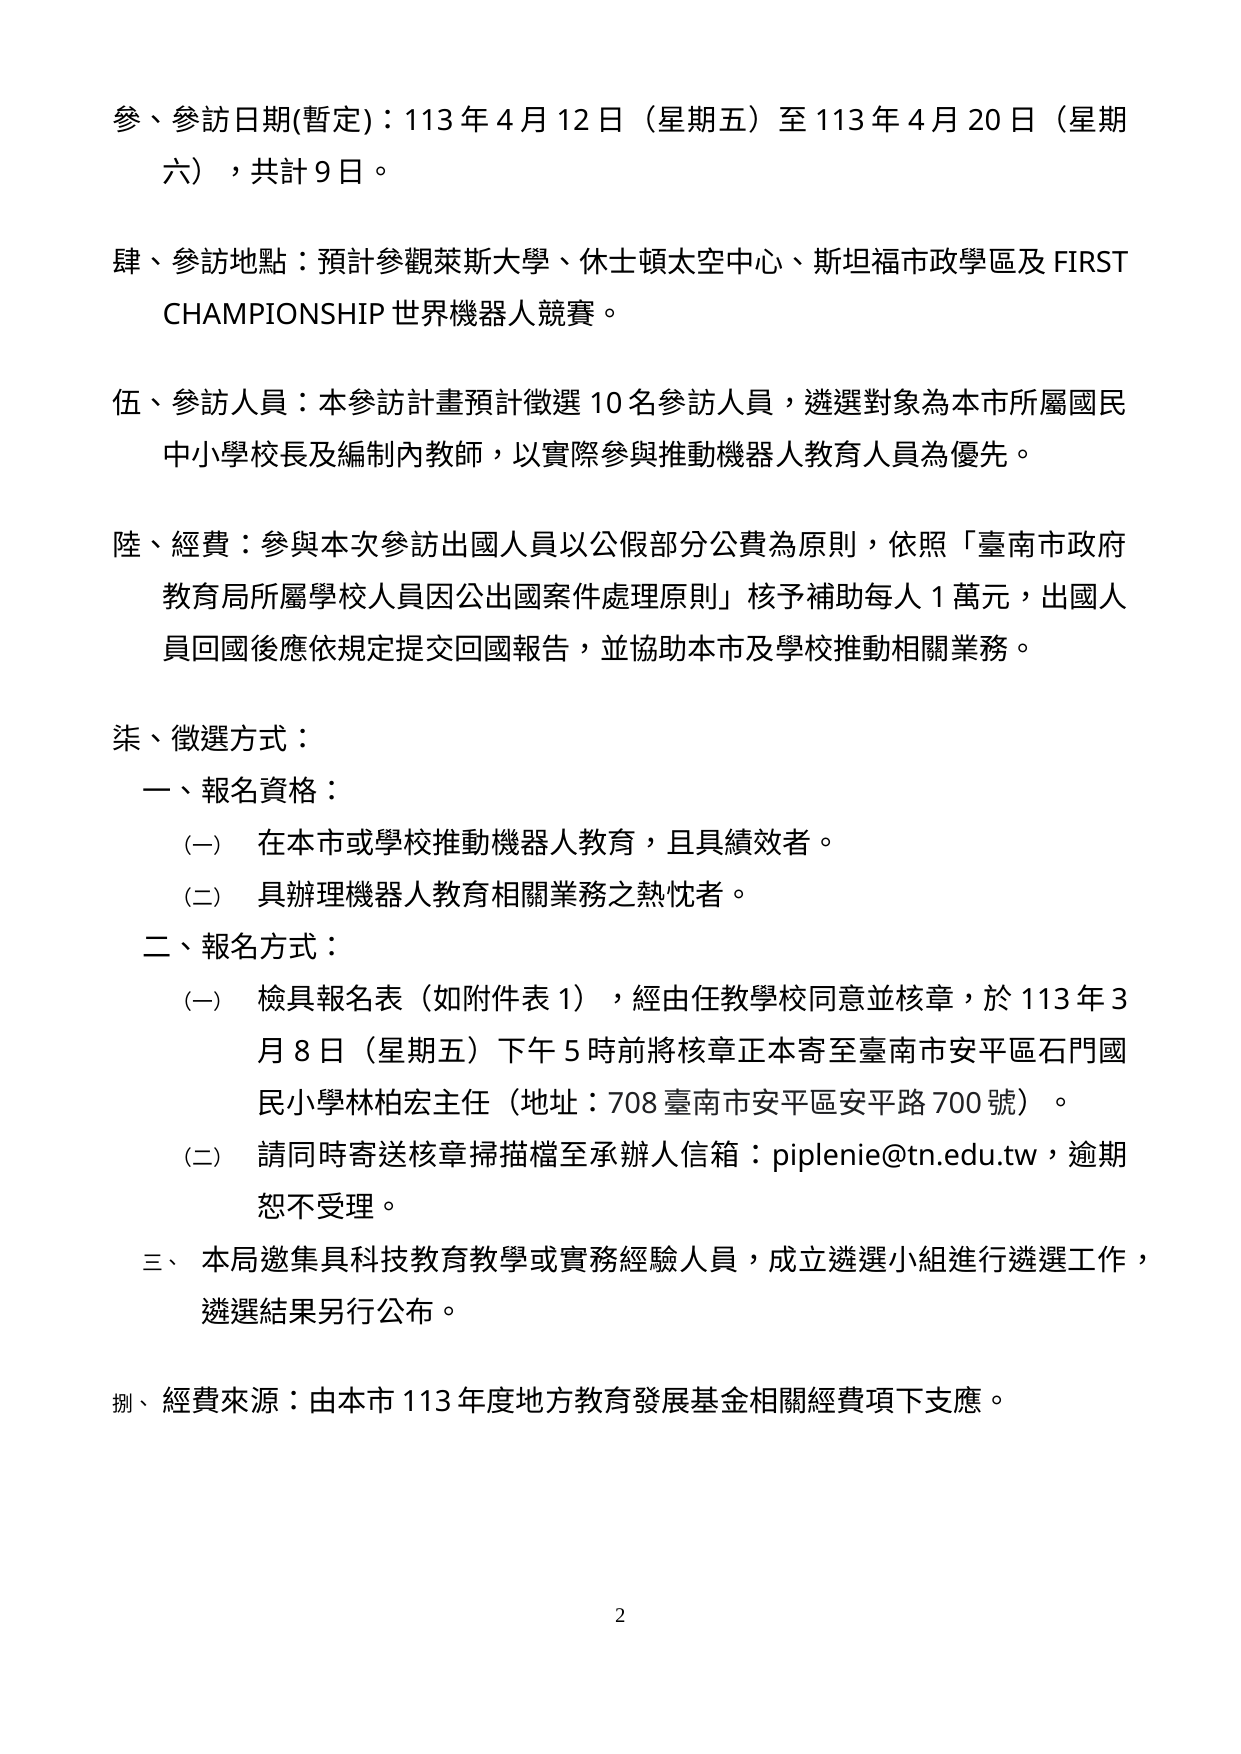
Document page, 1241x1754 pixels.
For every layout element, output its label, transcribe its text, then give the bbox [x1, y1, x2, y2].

list 報名方式： [142, 916, 1128, 968]
list 參訪人員：本參訪計畫預計徵選10名參訪人員，遴選對象為本市所屬國民中小學校長及編制內教師，以實際參與推動機器人教育人員為優先。 [112, 372, 1128, 476]
list 經費來源：由本市113年度地方教育發展基金相關經費項下支應。 [112, 1370, 1128, 1422]
list 徵選方式： [112, 707, 1128, 759]
list 檢具報名表（如附件表1），經由任教學校同意並核章，於113年3月8日（星期五）下午5時前將核章正本寄至臺南市安平區石門國民小學林柏宏主任（地址：708臺南市安平區安平路700號）。 [171, 968, 1128, 1124]
list 在本市或學校推動機器人教育，且具績效者。 [171, 812, 1128, 864]
list 參訪地點：預計參觀萊斯大學、休士頓太空中心、斯坦福市政學區及FIRST CHAMPIONSHIP世界機器人競賽。 [112, 230, 1128, 334]
list 本局邀集具科技教育教學或實務經驗人員，成立遴選小組進行遴選工作，遴選結果另行公布。 [142, 1228, 1128, 1332]
list 報名資格： [142, 759, 1128, 812]
list 請同時寄送核章掃描檔至承辦人信箱：piplenie@tn.edu.tw，逾期恕不受理。 [171, 1124, 1128, 1228]
list 經費：參與本次參訪出國人員以公假部分公費為原則，依照「臺南市政府教育局所屬學校人員因公出國案件處理原則」核予補助每人1萬元，出國人員回國後應依規定提交回國報告，並協助本市及學校推動相關業務。 [112, 514, 1128, 670]
list 具辦理機器人教育相關業務之熱忱者。 [171, 864, 1128, 916]
list 參訪日期(暫定)：113年4月12日（星期五）至113年4月20日（星期六），共計9日。 [112, 89, 1128, 193]
